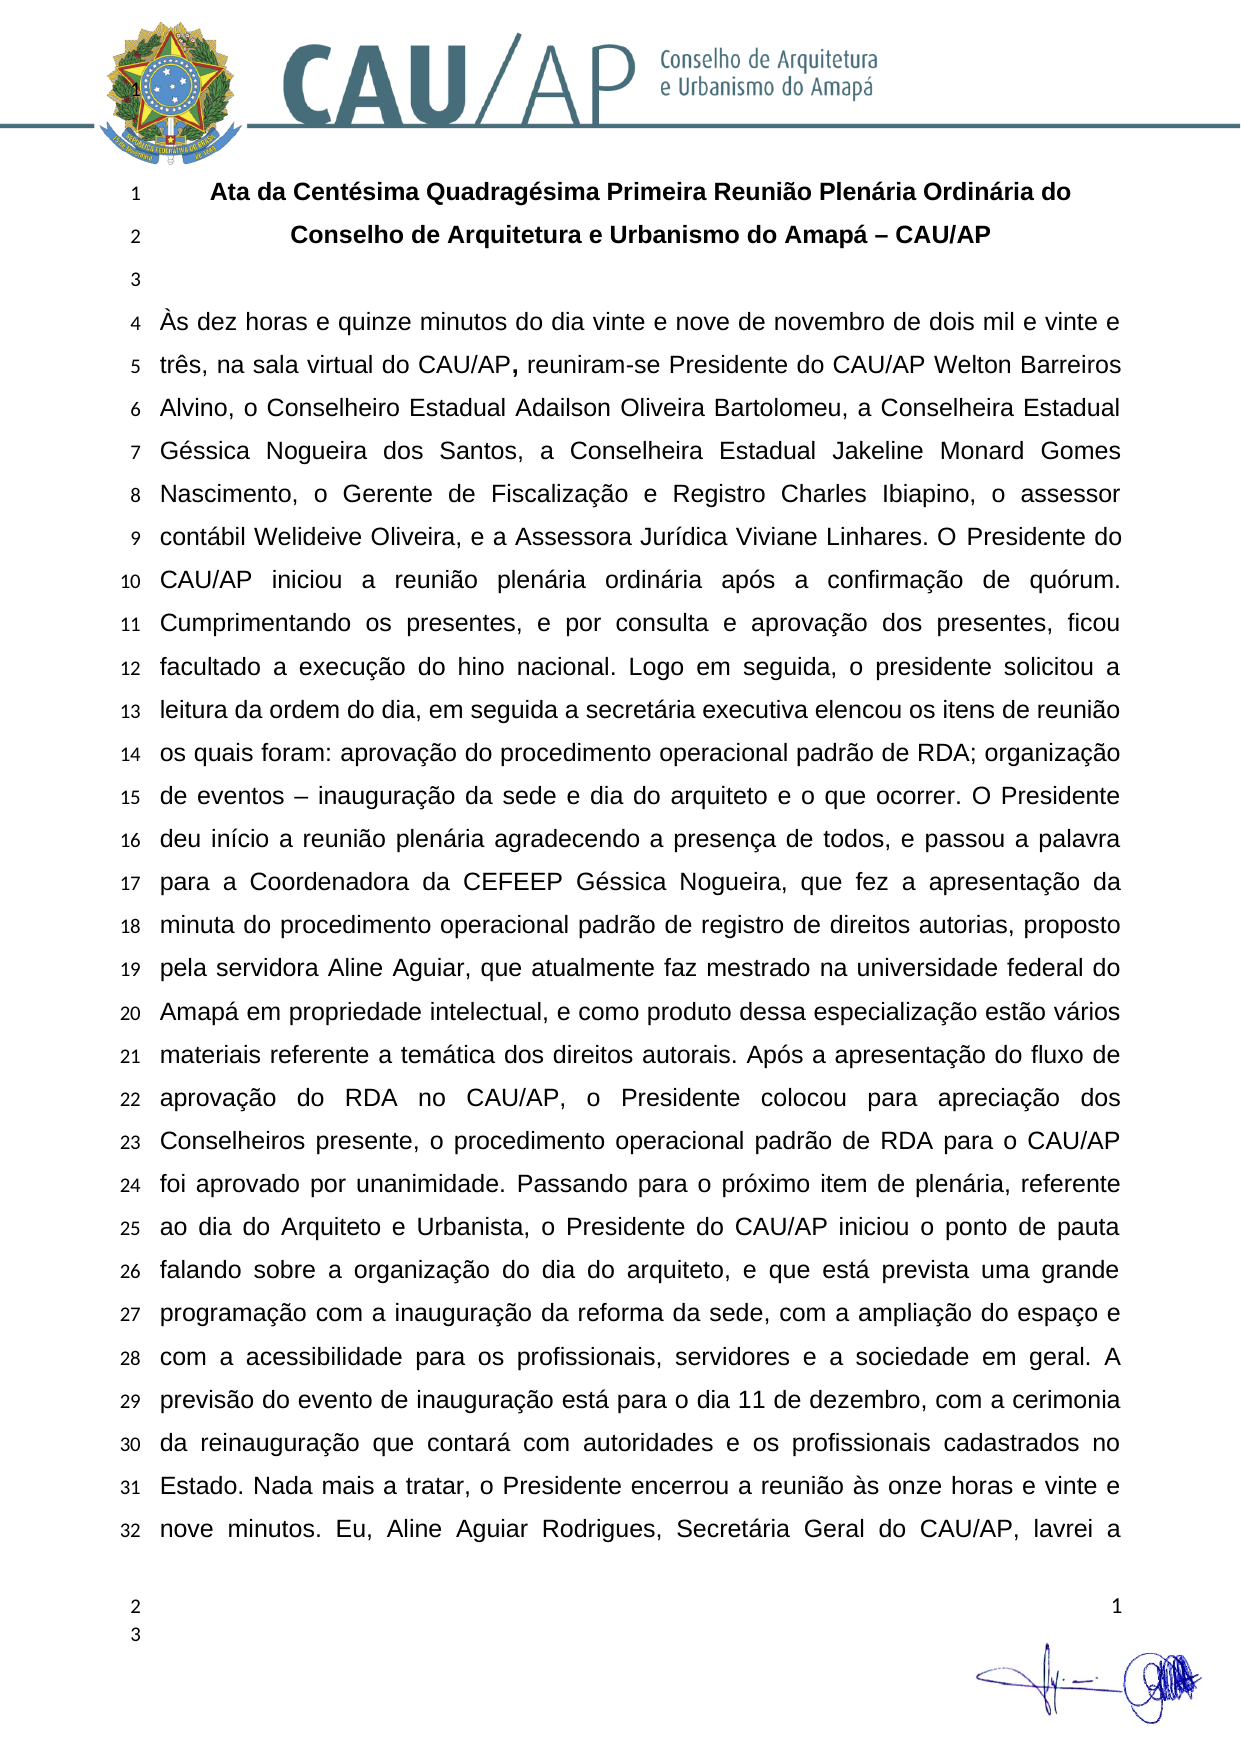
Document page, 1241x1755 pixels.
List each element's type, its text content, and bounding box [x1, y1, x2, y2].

text Às dez horas e quinze minutos do dia vinte e nove de novembro de dois mil e vinte e três, na sala virtual do CAU/AP, reuniram-se Presidente do CAU/AP Welton Barreiros Alvino, o Conselheiro Estadual Adailson Oliveira Bartolomeu, a Conselheira Estadual Géssica Nogueira dos Santos, a Conselheira Estadual Jakeline Monard Gomes Nascimento, o Gerente de Fiscalização e Registro Charles Ibiapino, o assessor contábil Welideive Oliveira, e a Assessora Jurídica Viviane Linhares. O Presidente do CAU/AP iniciou a reunião plenária ordinária após a confirmação de quórum. Cumprimentando os presentes, e por consulta e aprovação dos presentes, ficou facultado a execução do hino nacional. Logo em seguida, o presidente solicitou a leitura da ordem do dia, em seguida a secretária executiva elencou os itens de reunião os quais foram: aprovação do procedimento operacional padrão de RDA; organização de eventos – inauguração da sede e dia do arquiteto e o que ocorrer. O Presidente deu início a reunião plenária agradecendo a presença de todos, e passou a palavra para a Coordenadora da CEFEEP Géssica Nogueira, que fez a apresentação da minuta do procedimento operacional padrão de registro de direitos autorias, proposto pela servidora Aline Aguiar, que atualmente faz mestrado na universidade federal do Amapá em propriedade intelectual, e como produto dessa especialização estão vários materiais referente a temática dos direitos autorais. Após a apresentação do fluxo de aprovação do RDA no CAU/AP, o Presidente colocou para apreciação dos Conselheiros presente, o procedimento operacional padrão de RDA para o CAU/AP foi aprovado por unanimidade. Passando para o próximo item de plenária, referente ao dia do Arquiteto e Urbanista, o Presidente do CAU/AP iniciou o ponto de pauta falando sobre a organização do dia do arquiteto, e que está prevista uma grande programação com a inauguração da reforma da sede, com a ampliação do espaço e com a acessibilidade para os profissionais, servidores e a sociedade em geral. A previsão do evento de inauguração está para o dia 11 de dezembro, com a cerimonia da reinauguração que contará com autoridades e os profissionais cadastrados no Estado. Nada mais a tratar, o Presidente encerrou a reunião às onze horas e vinte e nove minutos. Eu, Aline Aguiar Rodrigues, Secretária Geral do CAU/AP, lavrei a [159, 307, 1122, 1543]
text Ata da Centésima Quadragésima Primeira Reunião Plenária Ordinária do Conselho de Arquitetura e Urbanismo do Amapá – CAU/AP [159, 185, 1122, 249]
